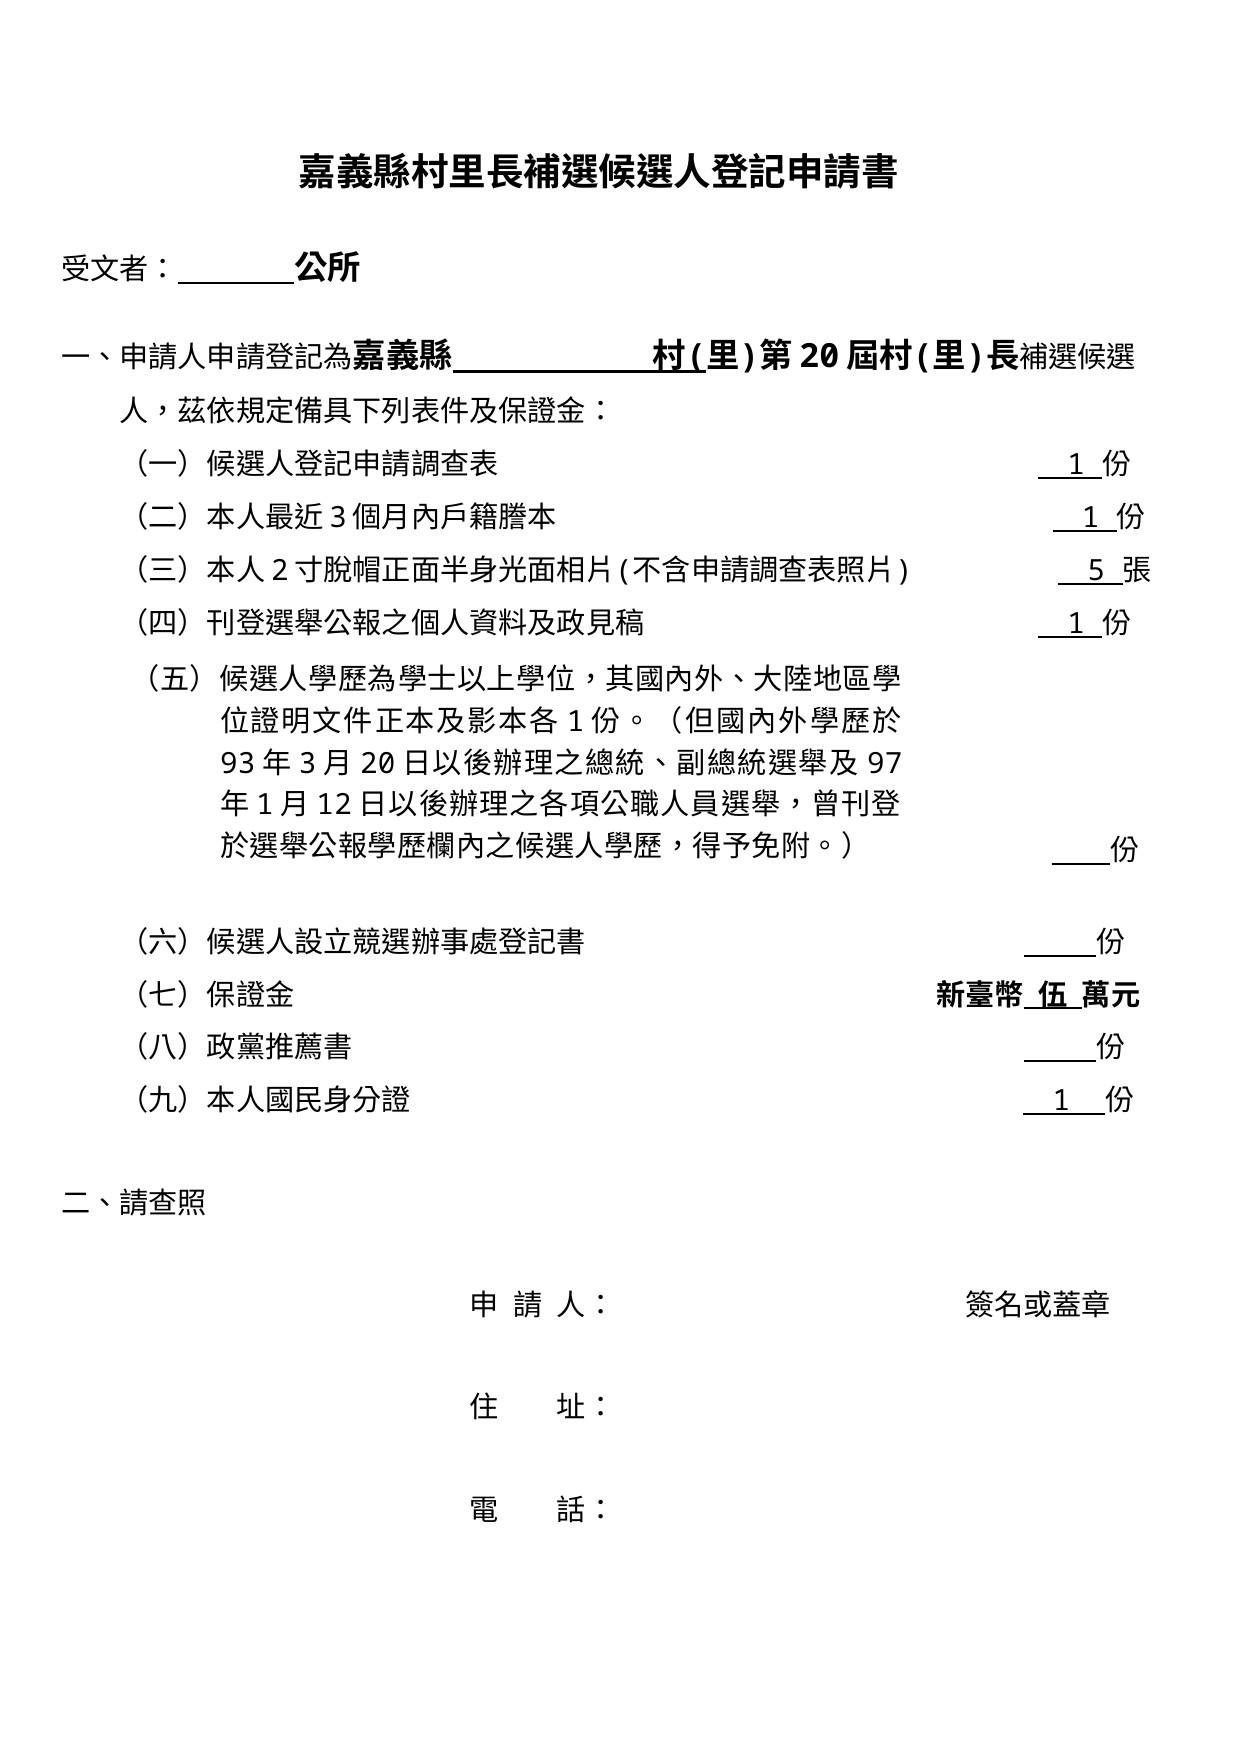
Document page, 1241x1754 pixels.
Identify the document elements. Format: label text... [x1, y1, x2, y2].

text 二、請查照 [61, 1179, 1136, 1222]
text 受文者： 公所 [61, 251, 1136, 287]
text （二）本人最近3個月內戶籍謄本 1 份 [61, 494, 1196, 536]
text （三）本人2寸脫帽正面半身光面相片(不含申請調查表照片) 5 張 [61, 547, 1196, 589]
text 嘉義縣村里長補選候選人登記申請書 [61, 142, 1136, 196]
text （八）政黨推薦書 份 [61, 1024, 1196, 1066]
text （六）候選人設立競選辦事處登記書 份 [119, 918, 1196, 961]
text （七）保證金 新臺幣 伍 萬元 [61, 971, 1196, 1013]
text 申 請 人： 簽名或蓋章 [469, 1282, 1136, 1324]
text 電 話： [469, 1486, 1136, 1529]
text （一）候選人登記申請調查表 1 份 [61, 441, 1196, 483]
table_header （五）候選人學歷為學士以上學位，其國內外、大陸地區學位證明文件正本及影本各1份。（但國內外學歷於93年3月20日以後辦理之總統、副總統選舉及97年1月12日以後辦理之各項公職人員選舉，曾刊登於選舉公報學歷欄內之候選人學歷，得予免附。） [119, 653, 914, 869]
table_header 份 [914, 653, 1150, 869]
text 一、申請人申請登記為嘉義縣 村(里)第20屆村(里)長補選候選人，茲依規定備具下列表件及保證金： [61, 329, 1136, 430]
text （四）刊登選舉公報之個人資料及政見稿 1 份 [61, 599, 1196, 642]
text 住 址： [469, 1384, 1136, 1426]
text （九）本人國民身分證 1 份 [61, 1077, 1196, 1119]
